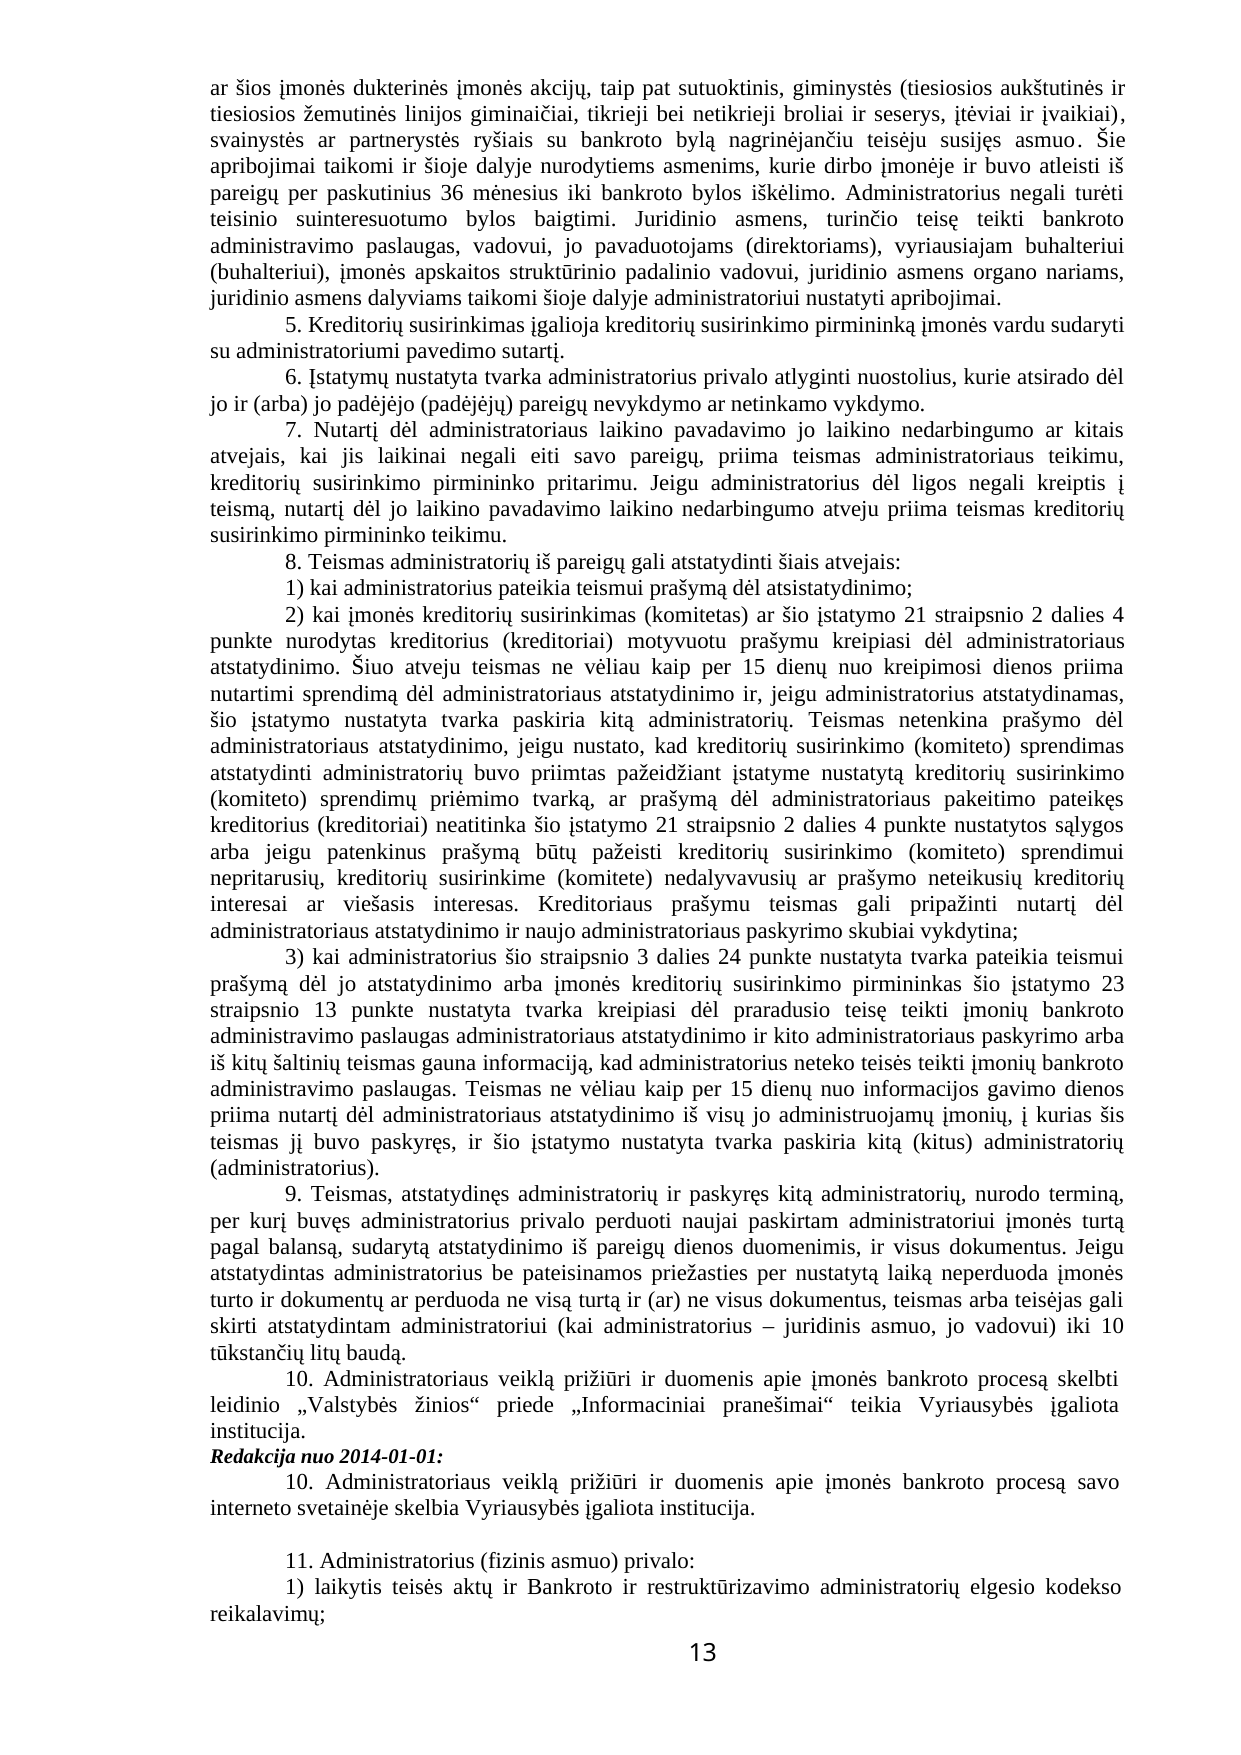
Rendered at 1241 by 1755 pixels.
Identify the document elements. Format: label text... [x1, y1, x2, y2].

text 5. Kreditorių susirinkimas įgalioja kreditorių susirinkimo pirmininką įmonės vardu sudaryti su administratoriumi pavedimo sutartį. [210, 311, 1126, 363]
text 1) kai administratorius pateikia teismui prašymą dėl atsistatydinimo; [210, 574, 1126, 601]
text Redakcija nuo 2014-01-01: [210, 1444, 1120, 1468]
text 10. Administratoriaus veiklą prižiūri ir duomenis apie įmonės bankroto procesą savo interneto svetainėje skelbia Vyriausybės įgaliota institucija. [210, 1468, 1120, 1521]
text 1) laikytis teisės aktų ir Bankroto ir restruktūrizavimo administratorių elgesio kodekso reikalavimų; [210, 1573, 1123, 1626]
text 3) kai administratorius šio straipsnio 3 dalies 24 punkte nustatyta tvarka pateikia teismui prašymą dėl jo atstatydinimo arba įmonės kreditorių susirinkimo pirmininkas šio įstatymo 23 straipsnio 13 punkte nustatyta tvarka kreipiasi dėl praradusio teisę teikti įmonių bankroto administravimo paslaugas administratoriaus atstatydinimo ir kito administratoriaus paskyrimo arba iš kitų šaltinių teismas gauna informaciją, kad administratorius neteko teisės teikti įmonių bankroto administravimo paslaugas. Teismas ne vėliau kaip per 15 dienų nuo informacijos gavimo dienos priima nutartį dėl administratoriaus atstatydinimo iš visų jo administruojamų įmonių, į kurias šis teismas jį buvo paskyręs, ir šio įstatymo nustatyta tvarka paskiria kitą (kitus) administratorių (administratorius). [210, 943, 1126, 1180]
text 6. Įstatymų nustatyta tvarka administratorius privalo atlyginti nuostolius, kurie atsirado dėl jo ir (arba) jo padėjėjo (padėjėjų) pareigų nevykdymo ar netinkamo vykdymo. [210, 363, 1126, 416]
text 10. Administratoriaus veiklą prižiūri ir duomenis apie įmonės bankroto procesą skelbti leidinio „Valstybės žinios“ priede „Informaciniai pranešimai“ teikia Vyriausybės įgaliota institucija. [210, 1365, 1120, 1444]
text ar šios įmonės dukterinės įmonės akcijų, taip pat sutuoktinis, giminystės (tiesiosios aukštutinės ir tiesiosios žemutinės linijos giminaičiai, tikrieji bei netikrieji broliai ir seserys, įtėviai ir įvaikiai), svainystės ar partnerystės ryšiais su bankroto bylą nagrinėjančiu teisėju susijęs asmuo. Šie apribojimai taikomi ir šioje dalyje nurodytiems asmenims, kurie dirbo įmonėje ir buvo atleisti iš pareigų per paskutinius 36 mėnesius iki bankroto bylos iškėlimo. Administratorius negali turėti teisinio suinteresuotumo bylos baigtimi. Juridinio asmens, turinčio teisę teikti bankroto administravimo paslaugas, vadovui, jo pavaduotojams (direktoriams), vyriausiajam buhalteriui (buhalteriui), įmonės apskaitos struktūrinio padalinio vadovui, juridinio asmens organo nariams, juridinio asmens dalyviams taikomi šioje dalyje administratoriui nustatyti apribojimai. [210, 73, 1126, 311]
text 9. Teismas, atstatydinęs administratorių ir paskyręs kitą administratorių, nurodo terminą, per kurį buvęs administratorius privalo perduoti naujai paskirtam administratoriui įmonės turtą pagal balansą, sudarytą atstatydinimo iš pareigų dienos duomenimis, ir visus dokumentus. Jeigu atstatydintas administratorius be pateisinamos priežasties per nustatytą laiką neperduoda įmonės turto ir dokumentų ar perduoda ne visą turtą ir (ar) ne visus dokumentus, teismas arba teisėjas gali skirti atstatydintam administratoriui (kai administratorius – juridinis asmuo, jo vadovui) iki 10 tūkstančių litų baudą. [210, 1180, 1126, 1365]
text 2) kai įmonės kreditorių susirinkimas (komitetas) ar šio įstatymo 21 straipsnio 2 dalies 4 punkte nurodytas kreditorius (kreditoriai) motyvuotu prašymu kreipiasi dėl administratoriaus atstatydinimo. Šiuo atveju teismas ne vėliau kaip per 15 dienų nuo kreipimosi dienos priima nutartimi sprendimą dėl administratoriaus atstatydinimo ir, jeigu administratorius atstatydinamas, šio įstatymo nustatyta tvarka paskiria kitą administratorių. Teismas netenkina prašymo dėl administratoriaus atstatydinimo, jeigu nustato, kad kreditorių susirinkimo (komiteto) sprendimas atstatydinti administratorių buvo priimtas pažeidžiant įstatyme nustatytą kreditorių susirinkimo (komiteto) sprendimų priėmimo tvarką, ar prašymą dėl administratoriaus pakeitimo pateikęs kreditorius (kreditoriai) neatitinka šio įstatymo 21 straipsnio 2 dalies 4 punkte nustatytos sąlygos arba jeigu patenkinus prašymą būtų pažeisti kreditorių susirinkimo (komiteto) sprendimui nepritarusių, kreditorių susirinkime (komitete) nedalyvavusių ar prašymo neteikusių kreditorių interesai ar viešasis interesas. Kreditoriaus prašymu teismas gali pripažinti nutartį dėl administratoriaus atstatydinimo ir naujo administratoriaus paskyrimo skubiai vykdytina; [210, 601, 1126, 943]
text 8. Teismas administratorių iš pareigų gali atstatydinti šiais atvejais: [210, 548, 1126, 574]
text 11. Administratorius (fizinis asmuo) privalo: [210, 1547, 1123, 1573]
text 7. Nutartį dėl administratoriaus laikino pavadavimo jo laikino nedarbingumo ar kitais atvejais, kai jis laikinai negali eiti savo pareigų, priima teismas administratoriaus teikimu, kreditorių susirinkimo pirmininko pritarimu. Jeigu administratorius dėl ligos negali kreiptis į teismą, nutartį dėl jo laikino pavadavimo laikino nedarbingumo atveju priima teismas kreditorių susirinkimo pirmininko teikimu. [210, 416, 1126, 548]
